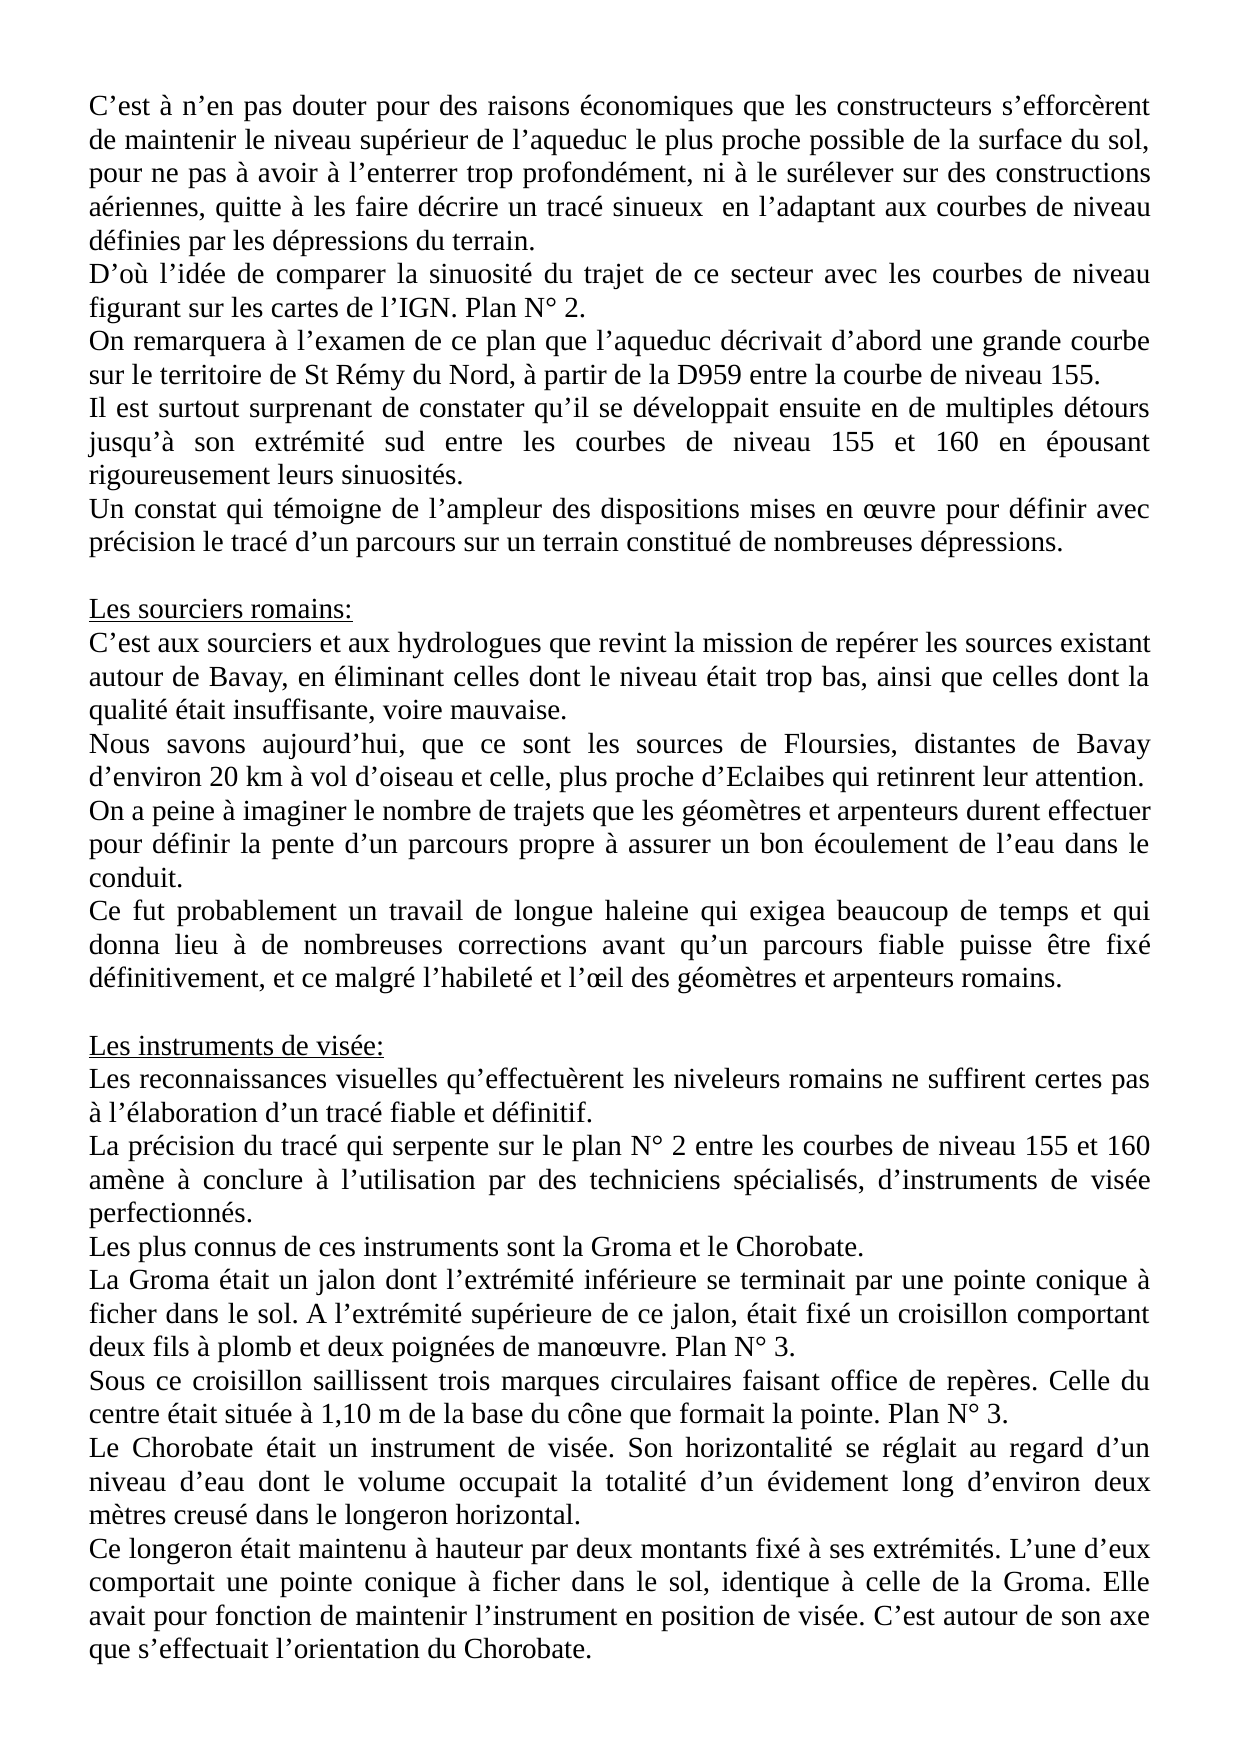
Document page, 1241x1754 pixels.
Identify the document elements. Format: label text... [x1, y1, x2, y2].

text Un constat qui témoigne de l’ampleur des dispositions mises en œuvre pour définir avec précision le tracé d’un parcours sur un terrain constitué de nombreuses dépressions. [88, 491, 1152, 558]
text La précision du tracé qui serpente sur le plan N° 2 entre les courbes de niveau 155 et 160 amène à conclure à l’utilisation par des techniciens spécialisés, d’instruments de visée perfectionnés. [88, 1128, 1152, 1229]
text D’où l’idée de comparer la sinuosité du trajet de ce secteur avec les courbes de niveau figurant sur les cartes de l’IGN. Plan N° 2. [88, 256, 1152, 323]
text Les instruments de visée: [88, 1028, 1152, 1061]
text Les plus connus de ces instruments sont la Groma et le Chorobate. [88, 1229, 1152, 1262]
text Ce fut probablement un travail de longue haleine qui exigea beaucoup de temps et qui donna lieu à de nombreuses corrections avant qu’un parcours fiable puisse être fixé définitivement, et ce malgré l’habileté et l’œil des géomètres et arpenteurs romains. [88, 893, 1152, 994]
text On remarquera à l’examen de ce plan que l’aqueduc décrivait d’abord une grande courbe sur le territoire de St Rémy du Nord, à partir de la D959 entre la courbe de niveau 155. [88, 323, 1152, 390]
text Il est surtout surprenant de constater qu’il se développait ensuite en de multiples détours jusqu’à son extrémité sud entre les courbes de niveau 155 et 160 en épousant rigoureusement leurs sinuosités. [88, 390, 1152, 491]
text C’est aux sourciers et aux hydrologues que revint la mission de repérer les sources existant autour de Bavay, en éliminant celles dont le niveau était trop bas, ainsi que celles dont la qualité était insuffisante, voire mauvaise. [88, 625, 1152, 726]
text On a peine à imaginer le nombre de trajets que les géomètres et arpenteurs durent effectuer pour définir la pente d’un parcours propre à assurer un bon écoulement de l’eau dans le conduit. [88, 793, 1152, 893]
text C’est à n’en pas douter pour des raisons économiques que les constructeurs s’efforcèrent de maintenir le niveau supérieur de l’aqueduc le plus proche possible de la surface du sol, pour ne pas à avoir à l’enterrer trop profondément, ni à le surélever sur des constructions aériennes, quitte à les faire décrire un tracé sinueux en l’adaptant aux courbes de niveau définies par les dépressions du terrain. [88, 88, 1152, 256]
text Les reconnaissances visuelles qu’effectuèrent les niveleurs romains ne suffirent certes pas à l’élaboration d’un tracé fiable et définitif. [88, 1061, 1152, 1128]
text Ce longeron était maintenu à hauteur par deux montants fixé à ses extrémités. L’une d’eux comportait une pointe conique à ficher dans le sol, identique à celle de la Groma. Elle avait pour fonction de maintenir l’instrument en position de visée. C’est autour de son axe que s’effectuait l’orientation du Chorobate. [88, 1531, 1152, 1665]
text Le Chorobate était un instrument de visée. Son horizontalité se réglait au regard d’un niveau d’eau dont le volume occupait la totalité d’un évidement long d’environ deux mètres creusé dans le longeron horizontal. [88, 1430, 1152, 1531]
text Les sourciers romains: [88, 592, 1152, 625]
text La Groma était un jalon dont l’extrémité inférieure se terminait par une pointe conique à ficher dans le sol. A l’extrémité supérieure de ce jalon, était fixé un croisillon comportant deux fils à plomb et deux poignées de manœuvre. Plan N° 3. [88, 1262, 1152, 1363]
text Sous ce croisillon saillissent trois marques circulaires faisant office de repères. Celle du centre était située à 1,10 m de la base du cône que formait la pointe. Plan N° 3. [88, 1363, 1152, 1430]
text Nous savons aujourd’hui, que ce sont les sources de Floursies, distantes de Bavay d’environ 20 km à vol d’oiseau et celle, plus proche d’Eclaibes qui retinrent leur attention. [88, 726, 1152, 793]
